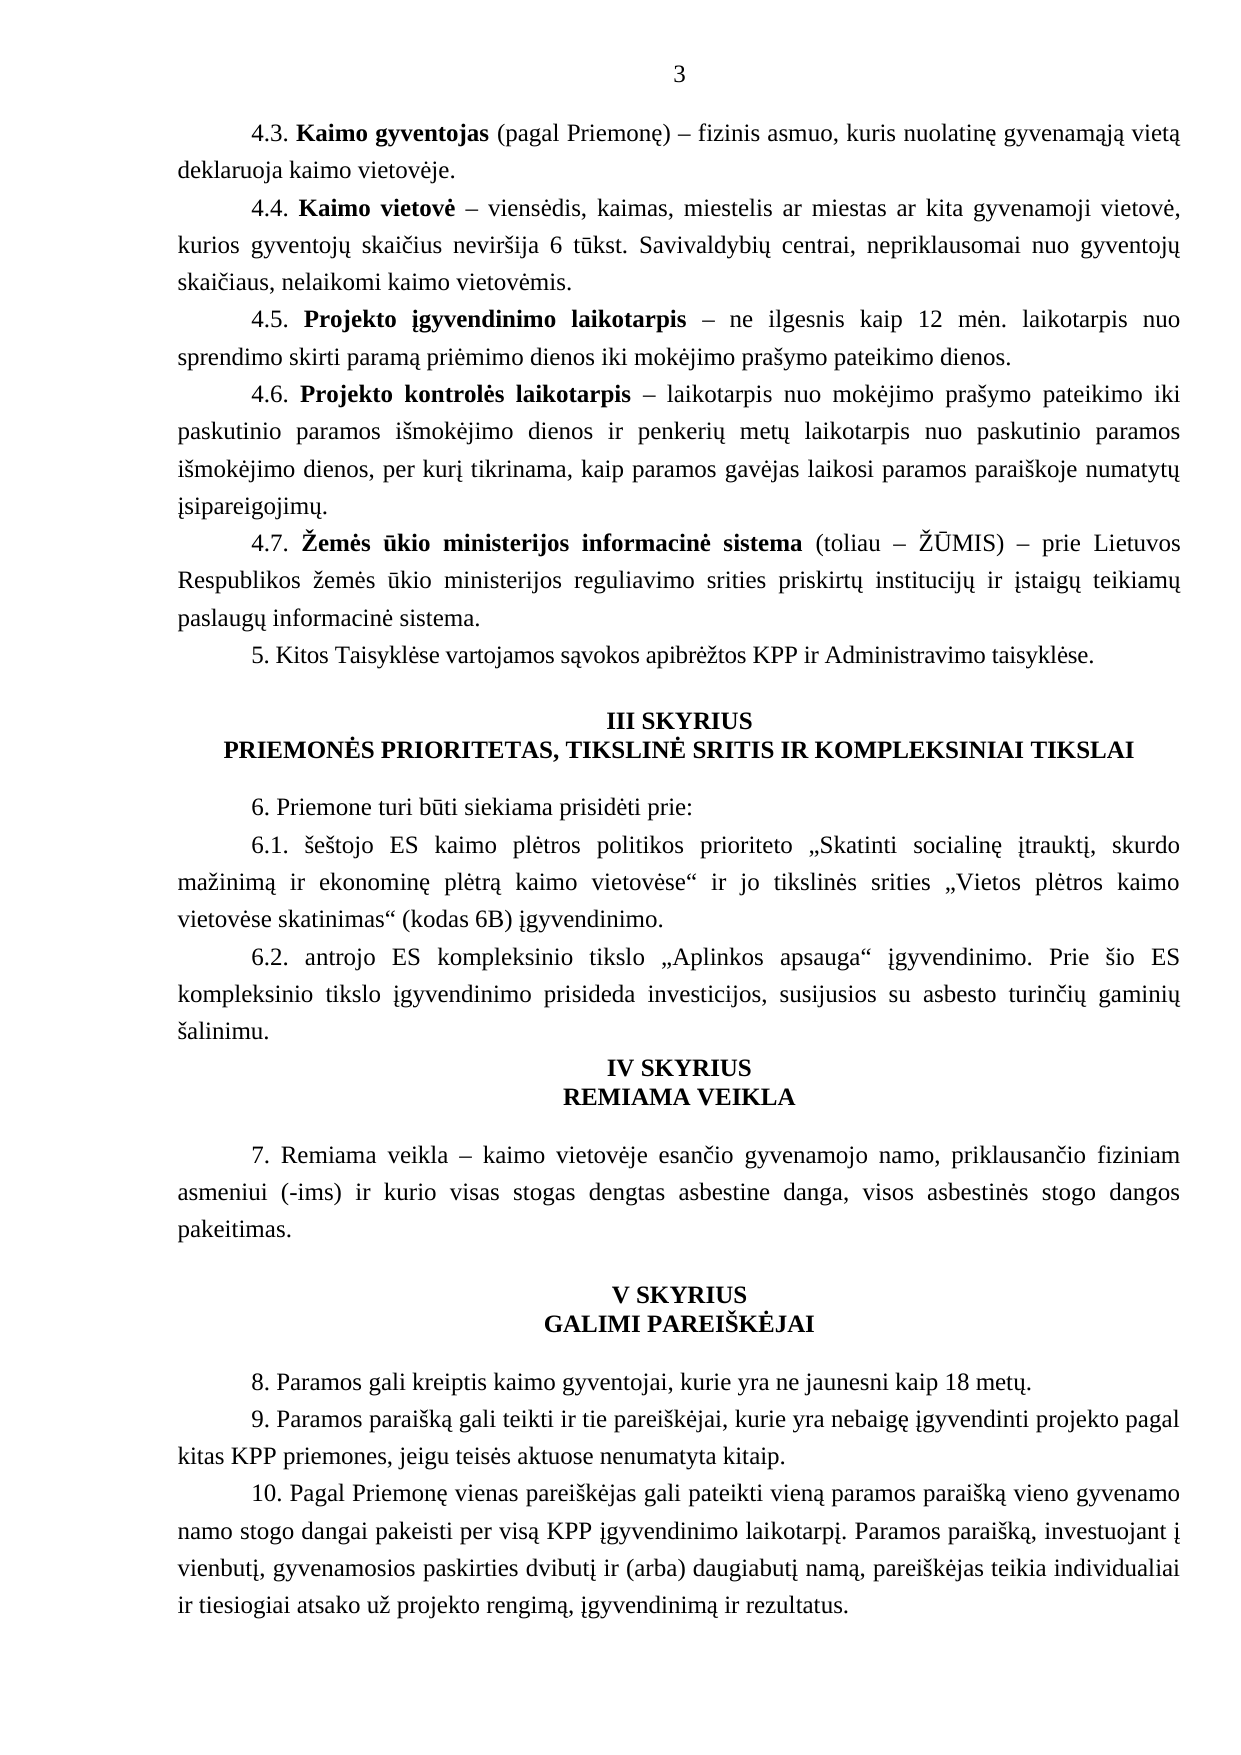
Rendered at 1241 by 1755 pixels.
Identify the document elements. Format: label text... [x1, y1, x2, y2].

text 6.2. antrojo ES kompleksinio tikslo „Aplinkos apsauga“ įgyvendinimo. Prie šio ES kompleksinio tikslo įgyvendinimo prisideda investicijos, susijusios su asbesto turinčių gaminių šalinimu. [177, 942, 1181, 1045]
text REMIAMA VEIKLA [177, 1082, 1181, 1111]
text IV SKYRIUS [177, 1053, 1181, 1082]
text V SKYRIUS [177, 1280, 1181, 1309]
text 6.1. šeštojo ES kaimo plėtros politikos prioriteto „Skatinti socialinę įtrauktį, skurdo mažinimą ir ekonominę plėtrą kaimo vietovėse“ ir jo tikslinės srities „Vietos plėtros kaimo vietovėse skatinimas“ (kodas 6B) įgyvendinimo. [177, 830, 1181, 933]
text GALIMI PAREIŠKĖJAI [177, 1309, 1181, 1338]
text 4.7. Žemės ūkio ministerijos informacinė sistema (toliau – ŽŪMIS) – prie Lietuvos Respublikos žemės ūkio ministerijos reguliavimo srities priskirtų institucijų ir įstaigų teikiamų paslaugų informacinė sistema. [177, 528, 1181, 632]
text III SKYRIUS [177, 706, 1181, 735]
text 4.4. Kaimo vietovė – viensėdis, kaimas, miestelis ar miestas ar kita gyvenamoji vietovė, kurios gyventojų skaičius neviršija 6 tūkst. Savivaldybių centrai, nepriklausomai nuo gyventojų skaičiaus, nelaikomi kaimo vietovėmis. [177, 193, 1181, 296]
text 4.6. Projekto kontrolės laikotarpis – laikotarpis nuo mokėjimo prašymo pateikimo iki paskutinio paramos išmokėjimo dienos ir penkerių metų laikotarpis nuo paskutinio paramos išmokėjimo dienos, per kurį tikrinama, kaip paramos gavėjas laikosi paramos paraiškoje numatytų įsipareigojimų. [177, 379, 1181, 520]
text 9. Paramos paraišką gali teikti ir tie pareiškėjai, kurie yra nebaigę įgyvendinti projekto pagal kitas KPP priemones, jeigu teisės aktuose nenumatyta kitaip. [177, 1404, 1181, 1470]
text 6. Priemone turi būti siekiama prisidėti prie: [177, 792, 1181, 821]
text 10. Pagal Priemonę vienas pareiškėjas gali pateikti vieną paramos paraišką vieno gyvenamo namo stogo dangai pakeisti per visą KPP įgyvendinimo laikotarpį. Paramos paraišką, investuojant į vienbutį, gyvenamosios paskirties dvibutį ir (arba) daugiabutį namą, pareiškėjas teikia individualiai ir tiesiogiai atsako už projekto rengimą, įgyvendinimą ir rezultatus. [177, 1478, 1181, 1619]
text 7. Remiama veikla – kaimo vietovėje esančio gyvenamojo namo, priklausančio fiziniam asmeniui (-ims) ir kurio visas stogas dengtas asbestine danga, visos asbestinės stogo dangos pakeitimas. [177, 1140, 1181, 1243]
text 4.3. Kaimo gyventojas (pagal Priemonę) – fizinis asmuo, kuris nuolatinę gyvenamąją vietą deklaruoja kaimo vietovėje. [177, 118, 1181, 184]
text 4.5. Projekto įgyvendinimo laikotarpis – ne ilgesnis kaip 12 mėn. laikotarpis nuo sprendimo skirti paramą priėmimo dienos iki mokėjimo prašymo pateikimo dienos. [177, 304, 1181, 371]
text 5. Kitos Taisyklėse vartojamos sąvokos apibrėžtos KPP ir Administravimo taisyklėse. [177, 640, 1181, 669]
text PRIEMONĖS PRIORITETAS, TIKSLINĖ SRITIS IR KOMPLEKSINIAI TIKSLAI [177, 735, 1181, 764]
text 8. Paramos gali kreiptis kaimo gyventojai, kurie yra ne jaunesni kaip 18 metų. [177, 1367, 1181, 1395]
